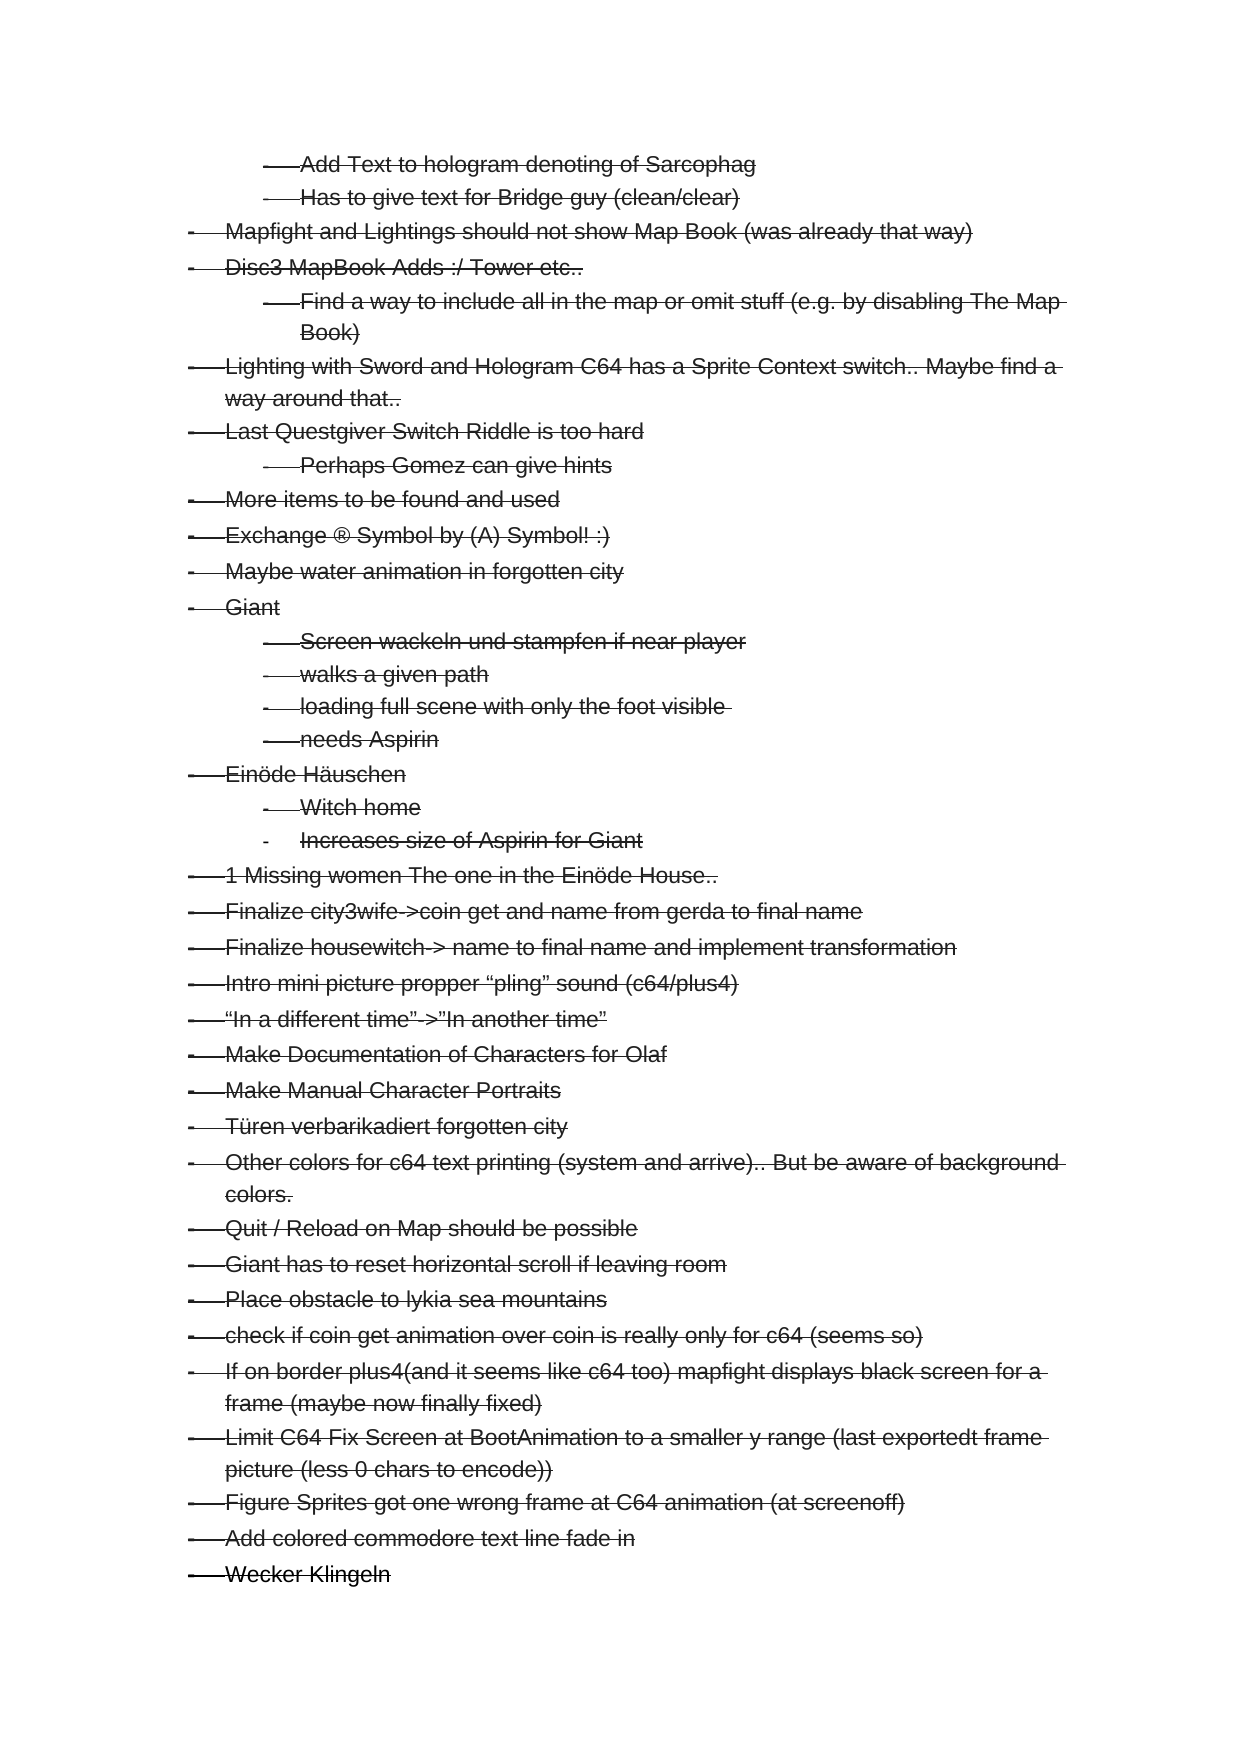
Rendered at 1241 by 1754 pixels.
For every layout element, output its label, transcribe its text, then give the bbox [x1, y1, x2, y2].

list needs Aspirin [262, 725, 1090, 753]
list Other colors for c64 text printing (system and arrive).. But be aware of background colors. [187, 1146, 1090, 1208]
list walks a given path [262, 660, 1090, 688]
list Limit C64 Fix Screen at BootAnimation to a smaller y range (last exportedt frame picture (less 0 chars to encode)) [187, 1421, 1090, 1482]
list Screen wackeln und stampfen if near player [262, 627, 1090, 656]
list Türen verbarikadiert forgotten city [187, 1110, 1090, 1142]
list Increases size of Aspirin for Giant [262, 826, 1090, 854]
list Exchange ® Symbol by (A) Symbol! :) [187, 519, 1090, 551]
list Make Manual Character Portraits [187, 1074, 1090, 1106]
list Figure Sprites got one wrong frame at C64 animation (at screenoff) [187, 1486, 1090, 1517]
list Mapfight and Lightings should not show Map Book (was already that way) [187, 215, 1090, 246]
list Last Questgiver Switch Riddle is too hard [187, 415, 1090, 446]
list More items to be found and used [187, 483, 1090, 515]
list Find a way to include all in the map or omit stuff (e.g. by disabling The Map Book) [262, 287, 1090, 346]
list Disc3 MapBook Adds :/ Tower etc.. [187, 251, 1090, 282]
list Finalize housewitch-> name to final name and implement transformation [187, 931, 1090, 962]
list Wecker Klingeln [187, 1558, 1090, 1589]
list Make Documentation of Characters for Olaf [187, 1038, 1090, 1070]
list check if coin get animation over coin is really only for c64 (seems so) [187, 1319, 1090, 1351]
list Perhaps Gomez can give hints [262, 451, 1090, 479]
list Add colored commodore text line fade in [187, 1522, 1090, 1553]
list Maybe water animation in forgotten city [187, 555, 1090, 587]
list Witch home [262, 793, 1090, 822]
list Intro mini picture propper “pling” sound (c64/plus4) [187, 967, 1090, 998]
list If on border plus4(and it seems like c64 too) mapfight displays black screen for a frame (maybe now finally fixed) [187, 1355, 1090, 1417]
list Add Text to hologram denoting of Sarcophag [262, 150, 1090, 178]
list Einöde Häuschen [187, 758, 1090, 789]
list Finalize city3wife->coin get and name from gerda to final name [187, 895, 1090, 926]
list Giant [187, 591, 1090, 622]
list loading full scene with only the foot visible [262, 692, 1090, 721]
list Place obstacle to lykia sea mountains [187, 1283, 1090, 1315]
list Giant has to reset horizontal scroll if leaving room [187, 1247, 1090, 1279]
list Lighting with Sword and Hologram C64 has a Sprite Context switch.. Maybe find a way around that.. [187, 349, 1090, 411]
list 1 Missing women The one in the Einöde House.. [187, 859, 1090, 890]
list Has to give text for Bridge guy (clean/clear) [262, 183, 1090, 211]
list “In a different time”->”In another time” [187, 1002, 1090, 1034]
list Quit / Reload on Map should be possible [187, 1212, 1090, 1243]
